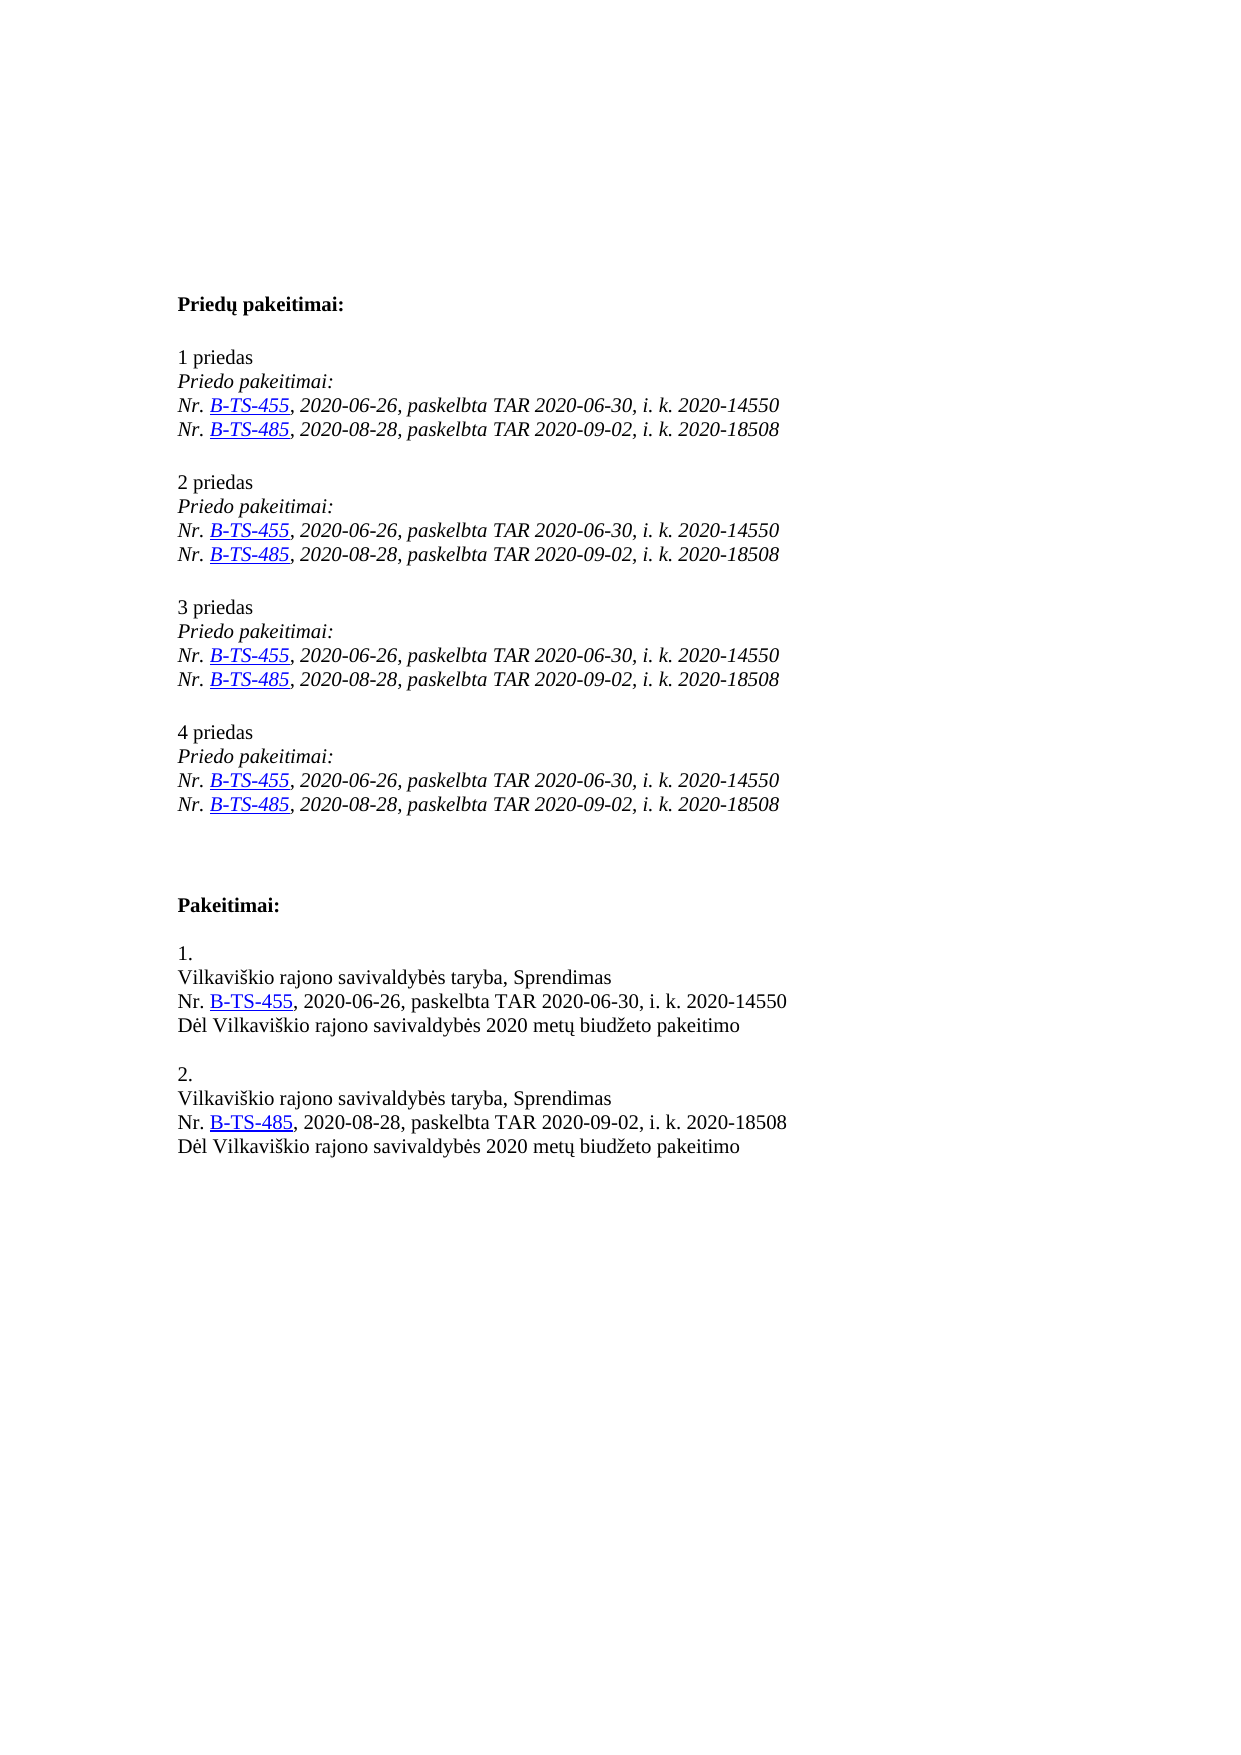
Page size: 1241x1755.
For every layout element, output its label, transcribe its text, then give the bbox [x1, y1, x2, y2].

text Dėl Vilkaviškio rajono savivaldybės 2020 metų biudžeto pakeitimo [177, 1134, 1181, 1158]
text Priedo pakeitimai: [177, 369, 1181, 393]
text Nr. B-TS-455, 2020-06-26, paskelbta TAR 2020-06-30, i. k. 2020-14550 [177, 768, 1181, 792]
text 4 priedas [177, 720, 1181, 744]
text Nr. B-TS-485, 2020-08-28, paskelbta TAR 2020-09-02, i. k. 2020-18508 [177, 1110, 1181, 1134]
text Nr. B-TS-485, 2020-08-28, paskelbta TAR 2020-09-02, i. k. 2020-18508 [177, 667, 1181, 691]
text Priedų pakeitimai: [177, 292, 1181, 316]
text Nr. B-TS-455, 2020-06-26, paskelbta TAR 2020-06-30, i. k. 2020-14550 [177, 643, 1181, 667]
text 1 priedas [177, 345, 1181, 369]
text Dėl Vilkaviškio rajono savivaldybės 2020 metų biudžeto pakeitimo [177, 1013, 1181, 1037]
text Nr. B-TS-455, 2020-06-26, paskelbta TAR 2020-06-30, i. k. 2020-14550 [177, 393, 1181, 417]
text Nr. B-TS-485, 2020-08-28, paskelbta TAR 2020-09-02, i. k. 2020-18508 [177, 417, 1181, 441]
text Nr. B-TS-455, 2020-06-26, paskelbta TAR 2020-06-30, i. k. 2020-14550 [177, 989, 1181, 1013]
text Vilkaviškio rajono savivaldybės taryba, Sprendimas [177, 965, 1181, 989]
text Nr. B-TS-485, 2020-08-28, paskelbta TAR 2020-09-02, i. k. 2020-18508 [177, 792, 1181, 816]
text 2 priedas [177, 470, 1181, 494]
text Priedo pakeitimai: [177, 494, 1181, 518]
text Vilkaviškio rajono savivaldybės taryba, Sprendimas [177, 1086, 1181, 1110]
text 3 priedas [177, 595, 1181, 619]
text Nr. B-TS-455, 2020-06-26, paskelbta TAR 2020-06-30, i. k. 2020-14550 [177, 518, 1181, 542]
text Nr. B-TS-485, 2020-08-28, paskelbta TAR 2020-09-02, i. k. 2020-18508 [177, 542, 1181, 566]
text Priedo pakeitimai: [177, 744, 1181, 768]
text Pakeitimai: [177, 893, 1181, 917]
text 1. [177, 941, 1181, 965]
text 2. [177, 1062, 1181, 1086]
text Priedo pakeitimai: [177, 619, 1181, 643]
